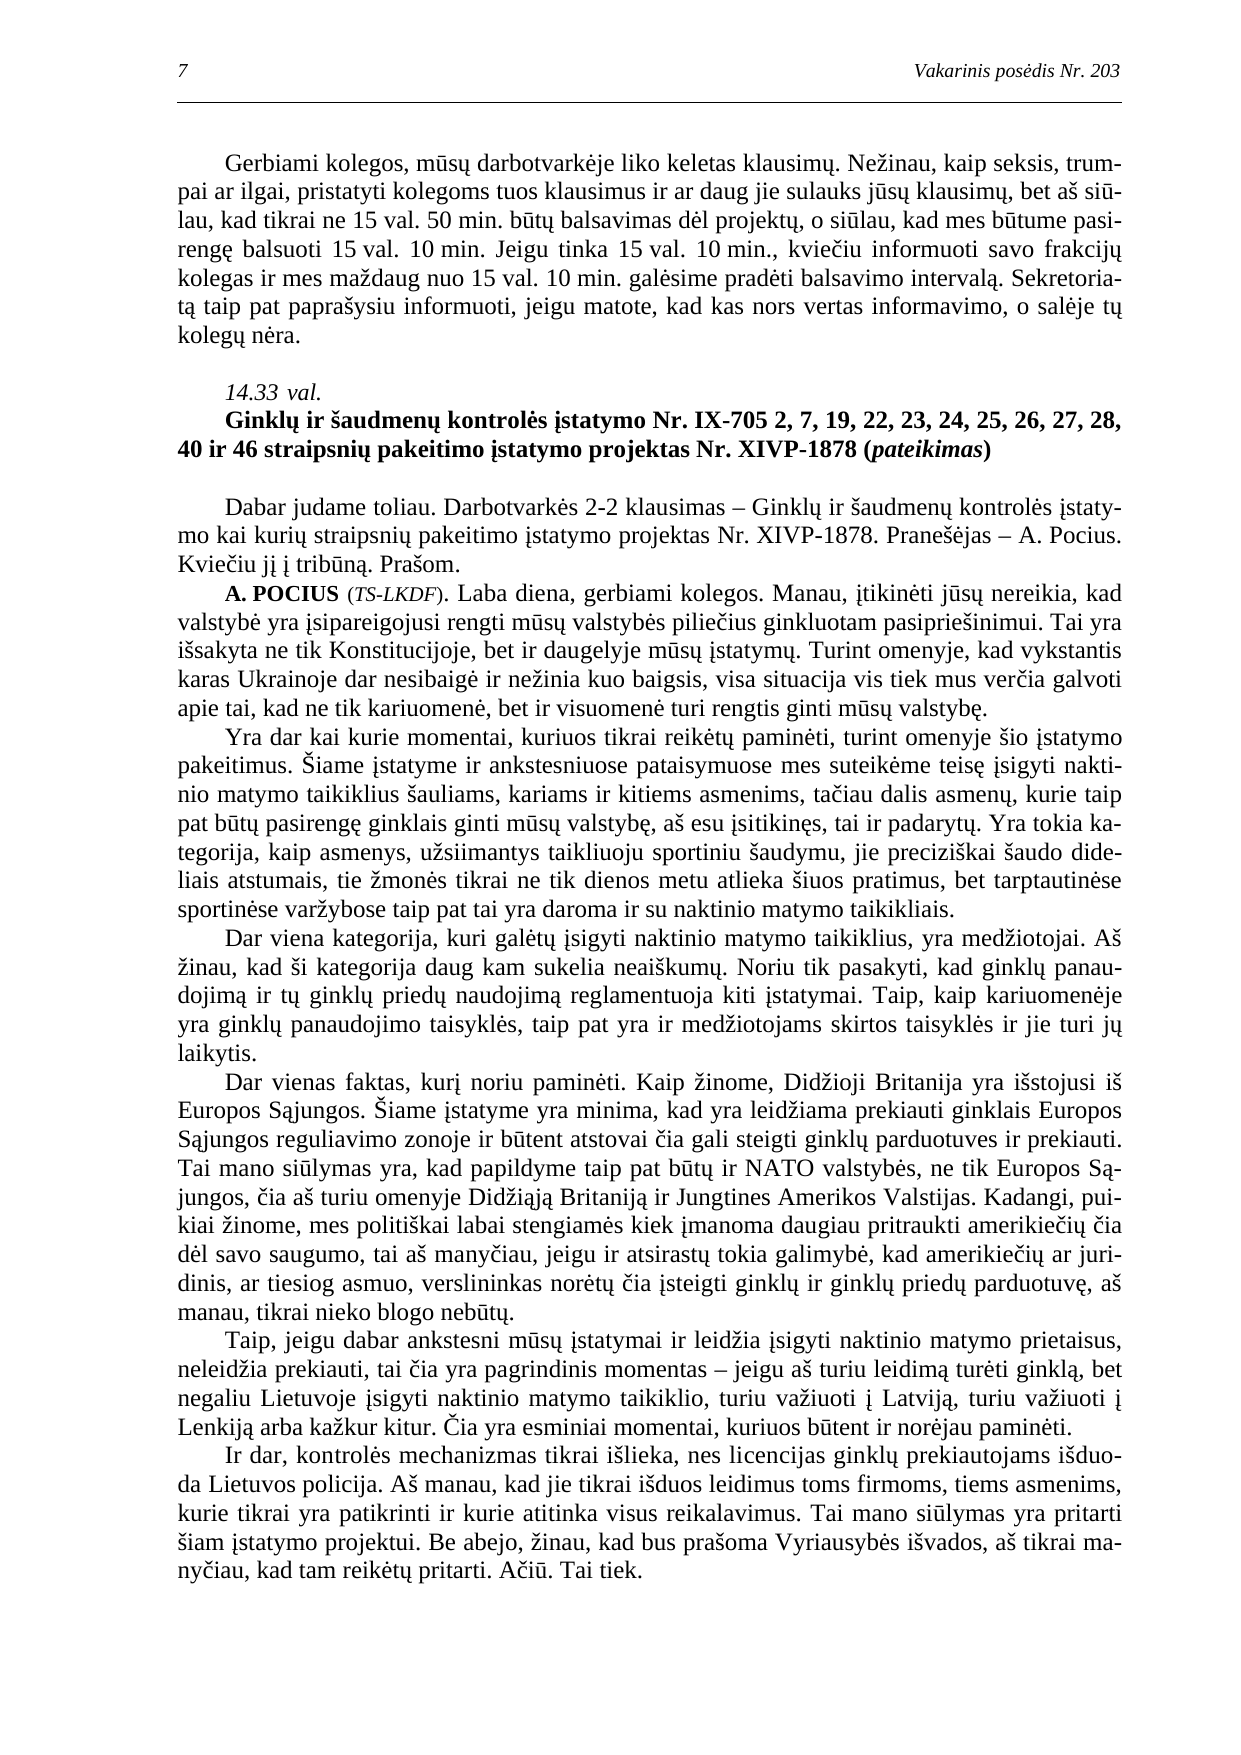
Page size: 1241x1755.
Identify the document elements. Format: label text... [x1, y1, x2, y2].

text Ger­bia­mi ko­le­gos, mū­sų dar­bo­tvarkėje li­ko ke­le­tas klau­si­mų. Ne­ži­nau, kaip sek­sis, trum­pai ar il­gai, pri­sta­ty­ti ko­le­goms tuos klau­si­mus ir ar daug jie su­lauks jū­sų klau­si­mų, bet aš siū­lau, kad tik­rai ne 15 val. 50 min. bū­tų bal­sa­vi­mas dėl pro­jek­tų, o siū­lau, kad mes bū­tu­me pa­si­ren­gę bal­suo­ti 15 val. 10 min. Jei­gu tin­ka 15 val. 10 min., kvie­čiu in­for­muo­ti sa­vo frak­ci­jų ko­le­gas ir mes maž­daug nuo 15 val. 10 min. ga­lė­si­me pra­dė­ti bal­sa­vi­mo in­ter­va­lą. Sek­re­to­ria­tą taip pat pa­pra­šy­siu in­for­muo­ti, jei­gu ma­to­te, kad kas nors ver­tas in­for­ma­vi­mo, o sa­lė­je tų ko­le­gų nė­ra. [177, 148, 1122, 349]
text Ir dar, kon­tro­lės me­cha­niz­mas tik­rai iš­lie­ka, nes li­cen­ci­jas gin­klų pre­kiau­to­jams iš­duo­da Lie­tu­vos po­li­ci­ja. Aš ma­nau, kad jie tik­rai iš­duos lei­di­mus toms fir­moms, tiems as­me­nims, ku­rie tik­rai yra pa­tik­rin­ti ir ku­rie ati­tin­ka vi­sus rei­ka­la­vi­mus. Tai ma­no siū­ly­mas yra pri­tar­ti šiam įsta­ty­mo pro­jek­tui. Be abe­jo, ži­nau, kad bus pra­šo­ma Vy­riau­sy­bės iš­va­dos, aš tik­rai ma­ny­čiau, kad tam rei­kė­tų pri­tar­ti. Ačiū. Tai tiek. [177, 1440, 1122, 1584]
text Da­bar ju­da­me to­liau. Dar­bo­tvarkės 2-2 klau­si­mas – Gin­klų ir šaud­me­nų kon­tro­lės įsta­ty­mo kai ku­rių straips­nių pa­kei­ti­mo įsta­ty­mo pro­jek­tas Nr. XIVP-1878. Pra­ne­šė­jas – A. Po­cius. Kvie­čiu jį į tri­bū­ną. Pra­šom. [177, 492, 1122, 578]
text 14.33 val. [224, 378, 1122, 405]
text Dar vie­nas fak­tas, ku­rį no­riu pa­mi­nė­ti. Kaip ži­no­me, Di­džio­ji Bri­ta­ni­ja yra iš­sto­ju­si iš Eu­ro­pos Są­jun­gos. Šia­me įsta­ty­me yra mi­ni­ma, kad yra lei­džia­ma pre­kiau­ti gin­klais Eu­ro­pos Są­jun­gos re­gu­lia­vi­mo zo­no­je ir bū­tent at­sto­vai čia ga­li steig­ti gin­klų par­duo­tu­ves ir pre­kiau­ti. Tai ma­no siū­ly­mas yra, kad pa­pil­dy­me taip pat bū­tų ir NATO vals­ty­bės, ne tik Eu­ro­pos Są­jun­gos, čia aš tu­riu ome­ny­je Di­dži­ą­ją Bri­ta­ni­ją ir Jung­ti­nes Ame­ri­kos Vals­ti­jas. Ka­dan­gi, pui­kiai ži­no­me, mes po­li­tiš­kai la­bai sten­gia­mės kiek įma­no­ma dau­giau pri­trauk­ti ame­ri­kie­čių čia dėl sa­vo sau­gu­mo, tai aš ma­ny­čiau, jei­gu ir at­si­ras­tų to­kia ga­li­my­bė, kad ame­ri­kie­čių ar ju­ri­dinis, ar tie­siog as­muo, ver­sli­nin­kas no­rė­tų čia įsteig­ti gin­klų ir gin­klų prie­dų par­duo­tu­vę, aš ma­nau, tik­rai nie­ko blo­go ne­bū­tų. [177, 1067, 1122, 1325]
text Dar vie­na ka­te­go­ri­ja, ku­ri ga­lė­tų įsi­gy­ti nak­ti­nio ma­ty­mo tai­kik­lius, yra me­džio­to­jai. Aš ži­nau, kad ši ka­te­go­ri­ja daug kam su­ke­lia ne­aiš­ku­mų. No­riu tik pa­sa­ky­ti, kad gin­klų pa­nau­doji­mą ir tų gin­klų prie­dų nau­do­ji­mą reg­la­men­tuo­ja ki­ti įsta­ty­mai. Taip, kaip ka­riuo­me­nė­je yra gin­klų pa­nau­do­ji­mo tai­syk­lės, taip pat yra ir me­džio­to­jams skir­tos tai­syk­lės ir jie tu­ri jų lai­ky­tis. [177, 923, 1122, 1067]
text Yra dar kai ku­rie mo­men­tai, ku­riuos tik­rai rei­kė­tų pa­mi­nė­ti, tu­rint ome­ny­je šio įsta­ty­mo pa­kei­ti­mus. Šia­me įsta­ty­me ir anks­tes­niuo­se pa­tai­sy­muo­se mes su­tei­kė­me tei­sę įsi­gy­ti nak­ti­nio ma­ty­mo tai­kik­lius šau­liams, ka­riams ir ki­tiems as­me­nims, ta­čiau da­lis as­me­nų, ku­rie taip pat bū­tų pa­si­ren­gę gin­klais gin­ti mū­sų vals­ty­bę, aš esu įsi­ti­ki­nęs, tai ir pa­da­ry­tų. Yra to­kia ka­te­go­ri­ja, kaip as­me­nys, už­si­i­man­tys taik­liuo­ju spor­ti­niu šau­dy­mu, jie pre­ci­ziš­kai šau­do di­de­liais at­stu­mais, tie žmo­nės tik­rai ne tik die­nos me­tu at­lie­ka šiuos pra­ti­mus, bet tarp­tau­ti­nė­se spor­ti­nė­se var­žy­bo­se taip pat tai yra da­ro­ma ir su nak­ti­nio ma­ty­mo tai­kik­liais. [177, 722, 1122, 923]
text Gin­klų ir šaud­me­nų kon­tro­lės įsta­ty­mo Nr. IX-705 2, 7, 19, 22, 23, 24, 25, 26, 27, 28, 40 ir 46 straips­nių pa­kei­ti­mo įsta­ty­mo pro­jek­tas Nr. XIVP-1878 (pa­tei­ki­mas) [177, 405, 1122, 463]
text A. POCIUS (TS-LKDF). La­ba die­na, ger­bia­mi ko­le­gos. Ma­nau, įti­ki­nė­ti jū­sų ne­rei­kia, kad vals­ty­bė yra įsi­pa­rei­go­ju­si reng­ti mū­sų vals­ty­bės pi­lie­čius gin­kluo­tam pa­si­prie­ši­ni­mui. Tai yra iš­sa­ky­ta ne tik Kon­sti­tu­ci­jo­je, bet ir dau­ge­ly­je mū­sų įsta­ty­mų. Tu­rint ome­ny­je, kad vyks­tan­tis ka­ras Uk­rai­no­je dar ne­si­bai­gė ir ne­ži­nia kuo baig­sis, vi­sa si­tu­a­ci­ja vis tiek mus ver­čia gal­vo­ti apie tai, kad ne tik ka­riuo­me­nė, bet ir vi­suo­me­nė tu­ri reng­tis gin­ti mū­sų vals­ty­bę. [177, 578, 1122, 722]
text Taip, jei­gu da­bar anks­tes­ni mū­sų įsta­ty­mai ir lei­džia įsi­gy­ti nak­ti­nio ma­ty­mo prie­tai­sus, ne­lei­džia pre­kiau­ti, tai čia yra pa­grin­di­nis mo­men­tas – jei­gu aš tu­riu lei­di­mą tu­rė­ti gin­klą, bet ne­ga­liu Lie­tu­vo­je įsi­gy­ti nak­ti­nio ma­ty­mo tai­kik­lio, tu­riu va­žiuo­ti į Lat­vi­ją, tu­riu va­žiuo­ti į Len­ki­ją ar­ba kaž­kur ki­tur. Čia yra es­mi­niai mo­men­tai, ku­riuos bū­tent ir no­rė­jau pa­mi­nė­ti. [177, 1325, 1122, 1440]
